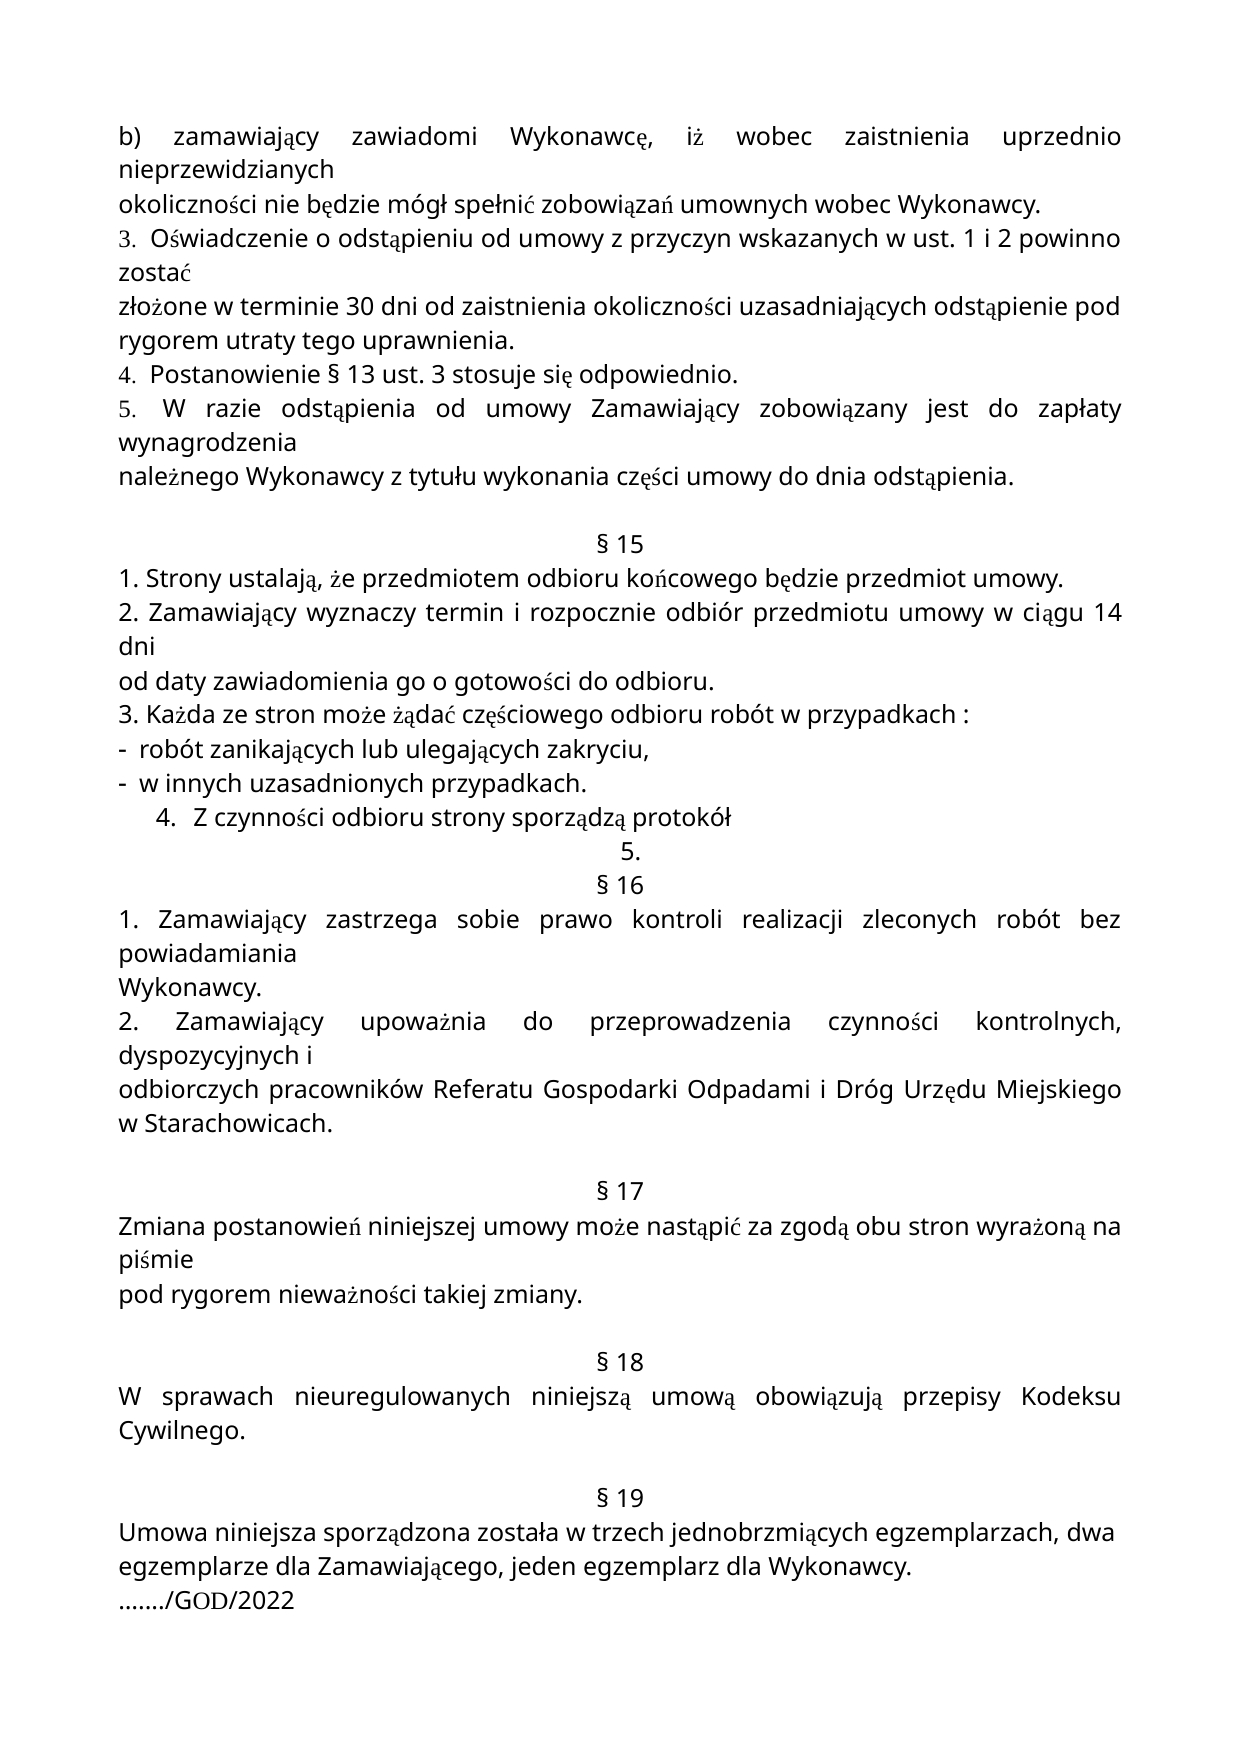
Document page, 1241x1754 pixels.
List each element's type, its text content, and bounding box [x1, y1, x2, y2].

text okoliczności nie będzie mógł spełnić zobowiązań umownych wobec Wykonawcy. [118, 186, 1122, 220]
text W sprawach nieuregulowanych niniejszą umową obowiązują przepisy Kodeksu Cywilnego. [118, 1378, 1122, 1447]
list Z czynności odbioru strony sporządzą protokół [156, 799, 1122, 833]
text 1. Zamawiający zastrzega sobie prawo kontroli realizacji zleconych robót bez powiadamiania [118, 902, 1122, 970]
text Wykonawcy. [118, 970, 1122, 1004]
text Umowa niniejsza sporządzona została w trzech jednobrzmiących egzemplarzach, dwa [118, 1515, 1122, 1549]
text odbiorczych pracowników Referatu Gospodarki Odpadami i Dróg Urzędu Miejskiego w Starachowicach. [118, 1072, 1122, 1140]
text 2. Zamawiający wyznaczy termin i rozpocznie odbiór przedmiotu umowy w ciągu 14 dni [118, 595, 1122, 663]
text - w innych uzasadnionych przypadkach. [118, 765, 1122, 799]
text rygorem utraty tego uprawnienia. [118, 322, 1122, 357]
text 4. Postanowienie § 13 ust. 3 stosuje się odpowiednio. [118, 357, 1122, 391]
text …..../GOD/2022 [118, 1583, 1122, 1617]
text § 15 [118, 527, 1122, 561]
text pod rygorem nieważności takiej zmiany. [118, 1276, 1122, 1310]
text § 17 [118, 1174, 1122, 1208]
text Zmiana postanowień niniejszej umowy może nastąpić za zgodą obu stron wyrażoną na piśmie [118, 1208, 1122, 1276]
text 3. Każda ze stron może żądać częściowego odbioru robót w przypadkach : [118, 697, 1122, 731]
text - robót zanikających lub ulegających zakryciu, [118, 731, 1122, 765]
text egzemplarze dla Zamawiającego, jeden egzemplarz dla Wykonawcy. [118, 1549, 1122, 1583]
text należnego Wykonawcy z tytułu wykonania części umowy do dnia odstąpienia. [118, 459, 1122, 493]
text 1. Strony ustalają, że przedmiotem odbioru końcowego będzie przedmiot umowy. [118, 561, 1122, 595]
text § 16 [118, 867, 1122, 902]
text b) zamawiający zawiadomi Wykonawcę, iż wobec zaistnienia uprzednio nieprzewidzianych [118, 118, 1122, 186]
text 5. W razie odstąpienia od umowy Zamawiający zobowiązany jest do zapłaty wynagrodzenia [118, 391, 1122, 459]
text złożone w terminie 30 dni od zaistnienia okoliczności uzasadniających odstąpienie pod [118, 288, 1122, 322]
text od daty zawiadomienia go o gotowości do odbioru. [118, 663, 1122, 697]
text § 19 [118, 1481, 1122, 1515]
text 3. Oświadczenie o odstąpieniu od umowy z przyczyn wskazanych w ust. 1 i 2 powinno zostać [118, 220, 1122, 288]
text 2. Zamawiający upoważnia do przeprowadzenia czynności kontrolnych, dyspozycyjnych i [118, 1004, 1122, 1072]
text § 18 [118, 1344, 1122, 1378]
